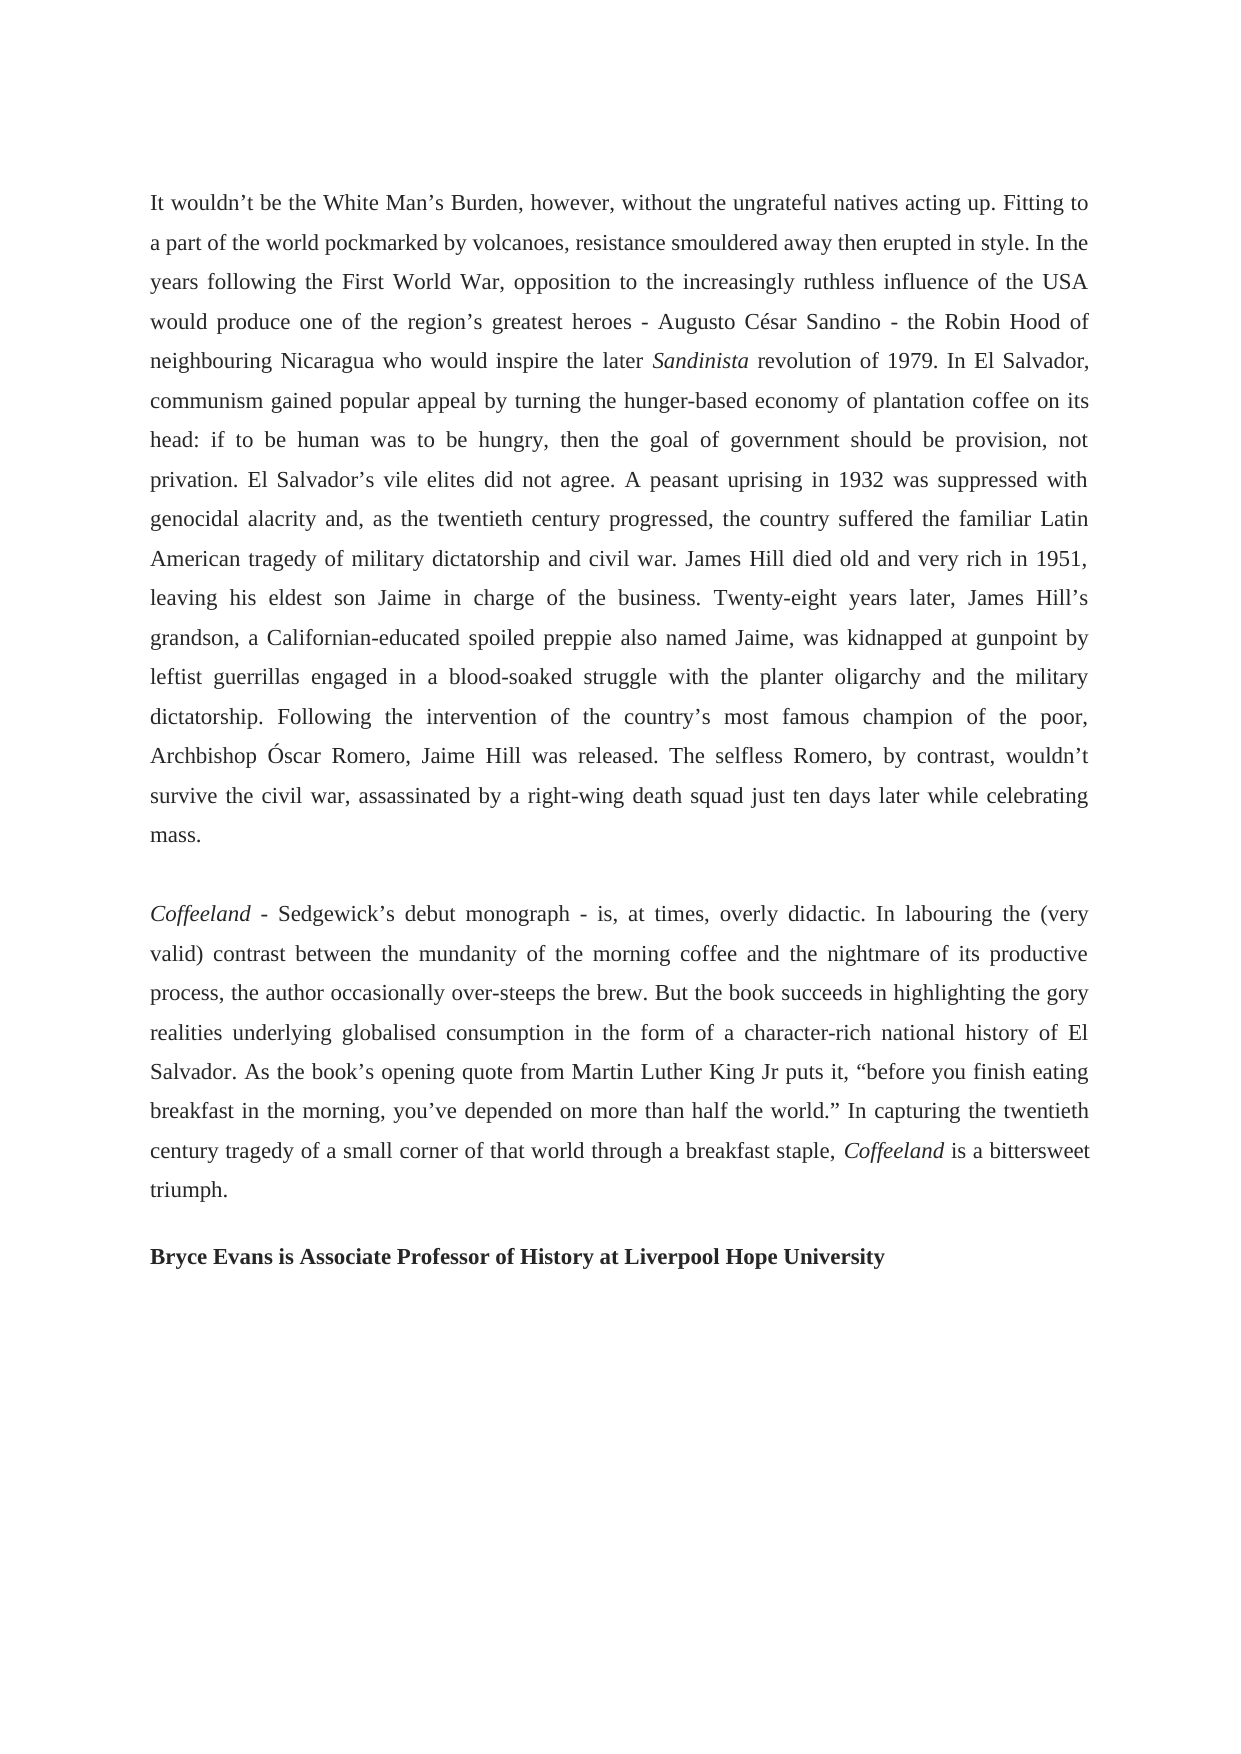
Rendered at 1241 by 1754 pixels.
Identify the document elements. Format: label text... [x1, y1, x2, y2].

text It wouldn’t be the White Man’s Burden, however, without the ungrateful natives acting up. Fitting to a part of the world pockmarked by volcanoes, resistance smouldered away then erupted in style. In the years following the First World War, opposition to the increasingly ruthless influence of the USA would produce one of the region’s greatest heroes - Augusto César Sandino - the Robin Hood of neighbouring Nicaragua who would inspire the later Sandinista revolution of 1979. In El Salvador, communism gained popular appeal by turning the hunger-based economy of plantation coffee on its head: if to be human was to be hungry, then the goal of government should be provision, not privation. El Salvador’s vile elites did not agree. A peasant uprising in 1932 was suppressed with genocidal alacrity and, as the twentieth century progressed, the country suffered the familiar Latin American tragedy of military dictatorship and civil war. James Hill died old and very rich in 1951, leaving his eldest son Jaime in charge of the business. Twenty-eight years later, James Hill’s grandson, a Californian-educated spoiled preppie also named Jaime, was kidnapped at gunpoint by leftist guerrillas engaged in a blood-soaked struggle with the planter oligarchy and the military dictatorship. Following the intervention of the country’s most famous champion of the poor, Archbishop Óscar Romero, Jaime Hill was released. The selfless Romero, by contrast, wouldn’t survive the civil war, assassinated by a right-wing death squad just ten days later while celebrating mass. [150, 189, 1090, 847]
text Bryce Evans is Associate Professor of History at Liverpool Hope University [150, 1243, 1090, 1270]
text Coffeeland - Sedgewick’s debut monograph - is, at times, overly didactic. In labouring the (very valid) contrast between the mundanity of the morning coffee and the nightmare of its productive process, the author occasionally over-steeps the brew. But the book succeeds in highlighting the gory realities underlying globalised consumption in the form of a character-rich national history of El Salvador. As the book’s opening quote from Martin Luther King Jr puts it, “before you finish eating breakfast in the morning, you’ve depended on more than half the world.” In capturing the twentieth century tragedy of a small corner of that world through a breakfast staple, Coffeeland is a bittersweet triumph. [150, 900, 1090, 1203]
